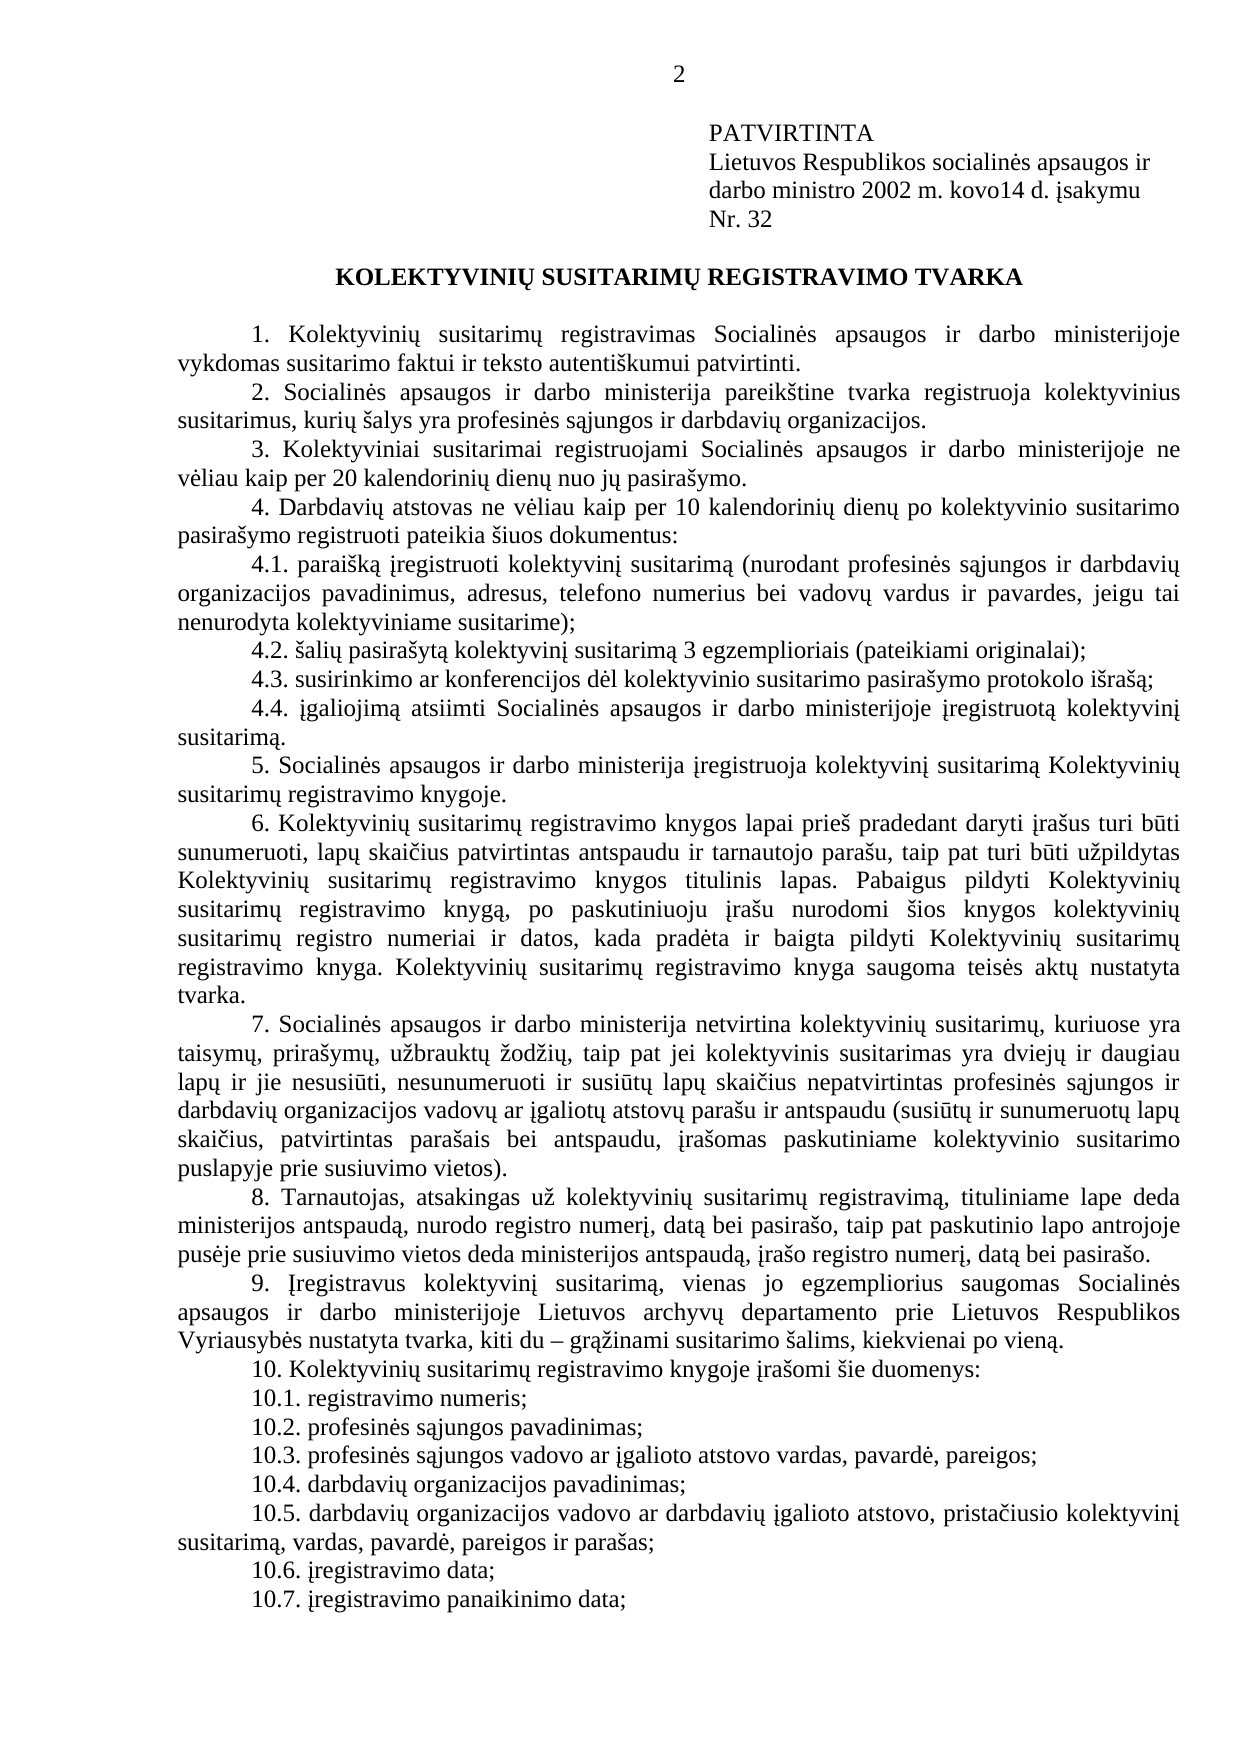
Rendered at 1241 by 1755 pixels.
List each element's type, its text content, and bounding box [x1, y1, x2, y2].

text 4.3. susirinkimo ar konferencijos dėl kolektyvinio susitarimo pasirašymo protokolo išrašą; [177, 664, 1181, 693]
text 3. Kolektyviniai susitarimai registruojami Socialinės apsaugos ir darbo ministerijoje ne vėliau kaip per 20 kalendorinių dienų nuo jų pasirašymo. [177, 434, 1181, 492]
text 5. Socialinės apsaugos ir darbo ministerija įregistruoja kolektyvinį susitarimą Kolektyvinių susitarimų registravimo knygoje. [177, 751, 1181, 808]
text 4. Darbdavių atstovas ne vėliau kaip per 10 kalendorinių dienų po kolektyvinio susitarimo pasirašymo registruoti pateikia šiuos dokumentus: [177, 492, 1181, 549]
text darbo ministro 2002 m. kovo14 d. įsakymu [177, 176, 1181, 204]
text 10.1. registravimo numeris; [177, 1383, 1181, 1412]
text 4.4. įgaliojimą atsiimti Socialinės apsaugos ir darbo ministerijoje įregistruotą kolektyvinį susitarimą. [177, 693, 1181, 751]
text 8. Tarnautojas, atsakingas už kolektyvinių susitarimų registravimą, tituliniame lape deda ministerijos antspaudą, nurodo registro numerį, datą bei pasirašo, taip pat paskutinio lapo antrojoje pusėje prie susiuvimo vietos deda ministerijos antspaudą, įrašo registro numerį, datą bei pasirašo. [177, 1182, 1181, 1268]
text 9. Įregistravus kolektyvinį susitarimą, vienas jo egzempliorius saugomas Socialinės apsaugos ir darbo ministerijoje Lietuvos archyvų departamento prie Lietuvos Respublikos Vyriausybės nustatyta tvarka, kiti du – grąžinami susitarimo šalims, kiekvienai po vieną. [177, 1268, 1181, 1354]
text PATVIRTINTA [177, 118, 1181, 147]
text 10.6. įregistravimo data; [177, 1556, 1181, 1584]
text 4.2. šalių pasirašytą kolektyvinį susitarimą 3 egzemplioriais (pateikiami originalai); [177, 636, 1181, 664]
text 10. Kolektyvinių susitarimų registravimo knygoje įrašomi šie duomenys: [177, 1354, 1181, 1383]
text 6. Kolektyvinių susitarimų registravimo knygos lapai prieš pradedant daryti įrašus turi būti sunumeruoti, lapų skaičius patvirtintas antspaudu ir tarnautojo parašu, taip pat turi būti užpildytas Kolektyvinių susitarimų registravimo knygos titulinis lapas. Pabaigus pildyti Kolektyvinių susitarimų registravimo knygą, po paskutiniuoju įrašu nurodomi šios knygos kolektyvinių susitarimų registro numeriai ir datos, kada pradėta ir baigta pildyti Kolektyvinių susitarimų registravimo knyga. Kolektyvinių susitarimų registravimo knyga saugoma teisės aktų nustatyta tvarka. [177, 808, 1181, 1009]
text Nr. 32 [177, 204, 1181, 233]
text 10.4. darbdavių organizacijos pavadinimas; [177, 1469, 1181, 1498]
text KOLEKTYVINIŲ SUSITARIMŲ REGISTRAVIMO TVARKA [177, 262, 1181, 291]
text 4.1. paraišką įregistruoti kolektyvinį susitarimą (nurodant profesinės sąjungos ir darbdavių organizacijos pavadinimus, adresus, telefono numerius bei vadovų vardus ir pavardes, jeigu tai nenurodyta kolektyviniame susitarime); [177, 549, 1181, 636]
text 10.5. darbdavių organizacijos vadovo ar darbdavių įgalioto atstovo, pristačiusio kolektyvinį susitarimą, vardas, pavardė, pareigos ir parašas; [177, 1498, 1181, 1556]
text 10.2. profesinės sąjungos pavadinimas; [177, 1412, 1181, 1441]
text 1. Kolektyvinių susitarimų registravimas Socialinės apsaugos ir darbo ministerijoje vykdomas susitarimo faktui ir teksto autentiškumui patvirtinti. [177, 319, 1181, 377]
text 10.3. profesinės sąjungos vadovo ar įgalioto atstovo vardas, pavardė, pareigos; [177, 1441, 1181, 1469]
text 10.7. įregistravimo panaikinimo data; [177, 1584, 1181, 1613]
text 2. Socialinės apsaugos ir darbo ministerija pareikštine tvarka registruoja kolektyvinius susitarimus, kurių šalys yra profesinės sąjungos ir darbdavių organizacijos. [177, 377, 1181, 434]
text Lietuvos Respublikos socialinės apsaugos ir [177, 147, 1181, 176]
text 7. Socialinės apsaugos ir darbo ministerija netvirtina kolektyvinių susitarimų, kuriuose yra taisymų, prirašymų, užbrauktų žodžių, taip pat jei kolektyvinis susitarimas yra dviejų ir daugiau lapų ir jie nesusiūti, nesunumeruoti ir susiūtų lapų skaičius nepatvirtintas profesinės sąjungos ir darbdavių organizacijos vadovų ar įgaliotų atstovų parašu ir antspaudu (susiūtų ir sunumeruotų lapų skaičius, patvirtintas parašais bei antspaudu, įrašomas paskutiniame kolektyvinio susitarimo puslapyje prie susiuvimo vietos). [177, 1009, 1181, 1182]
